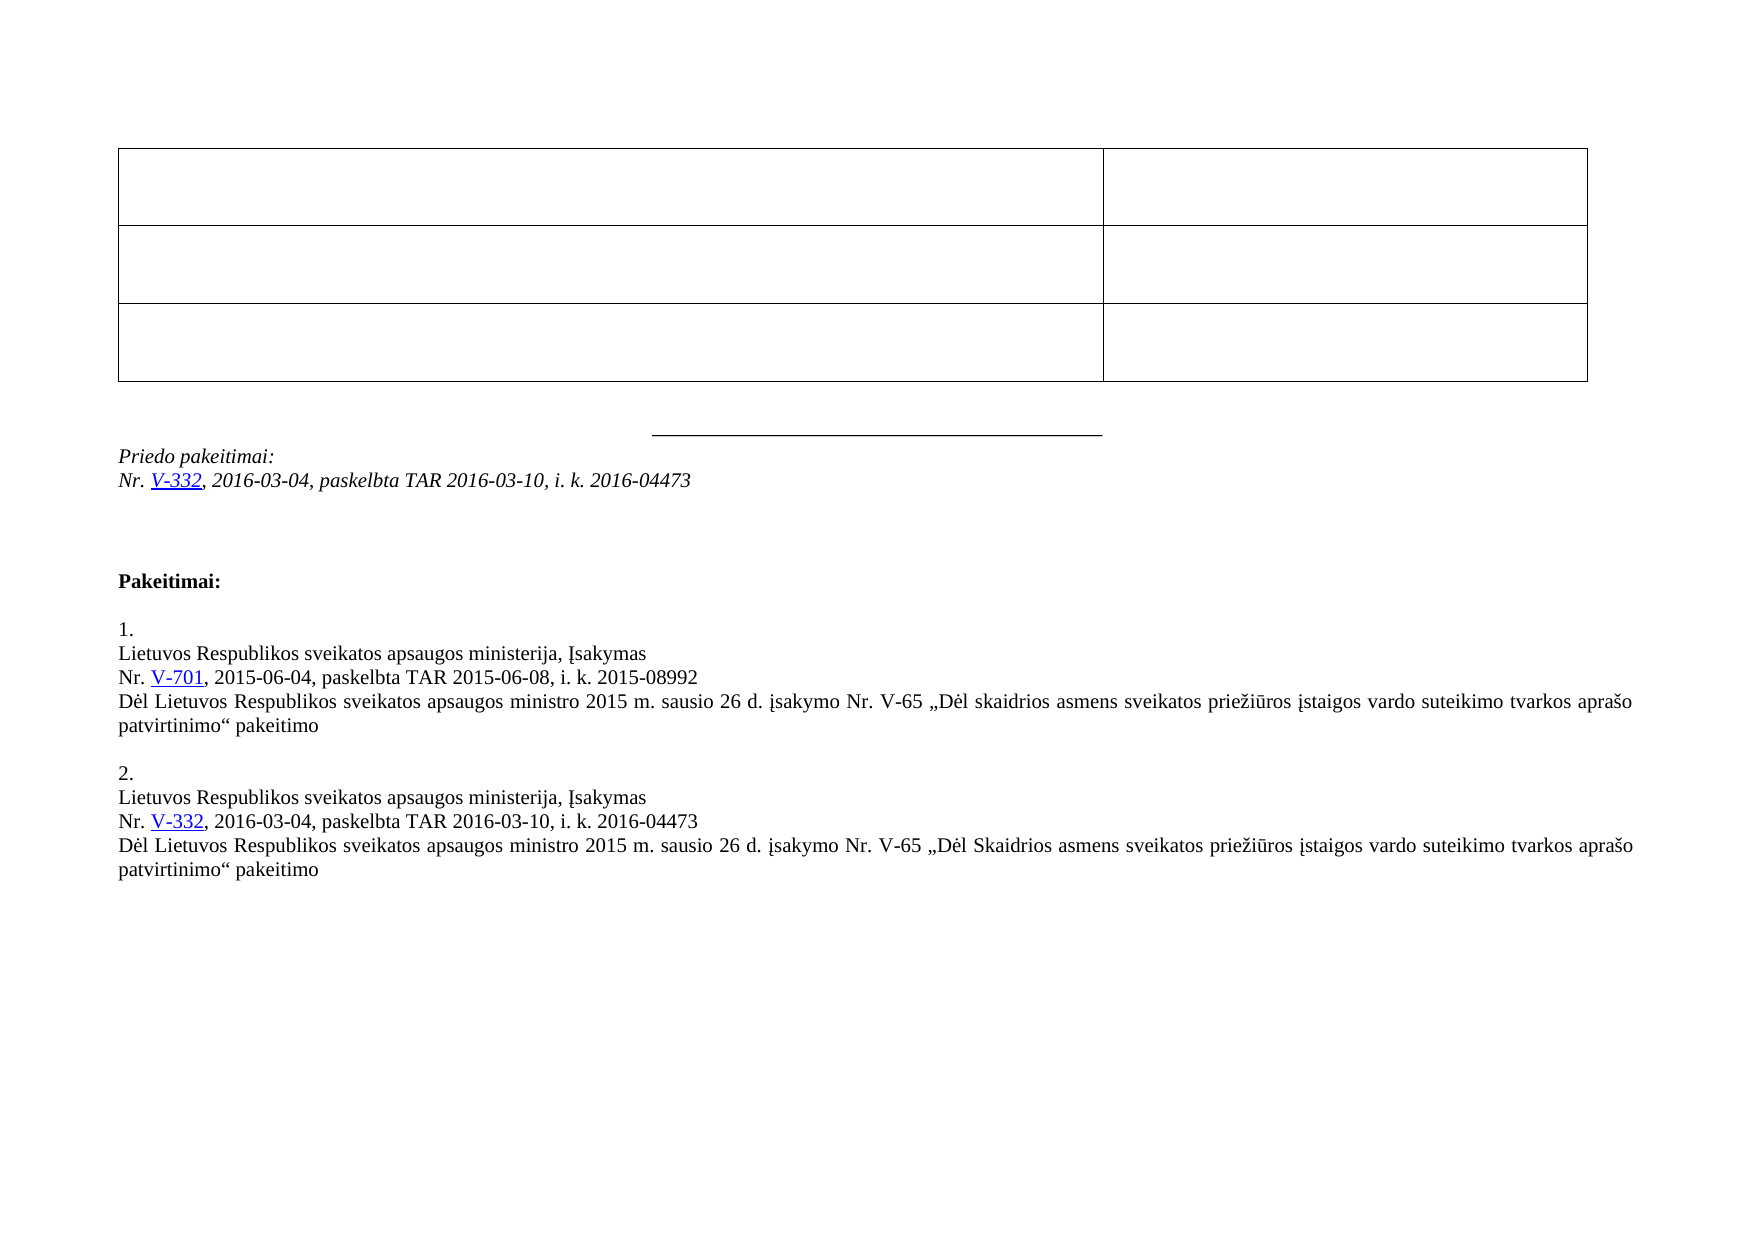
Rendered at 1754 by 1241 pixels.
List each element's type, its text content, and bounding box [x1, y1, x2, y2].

table_cell [1104, 226, 1587, 303]
text Dėl Lietuvos Respublikos sveikatos apsaugos ministro 2015 m. sausio 26 d. įsakymo Nr. V-65 „Dėl Skaidrios asmens sveikatos priežiūros įstaigos vardo suteikimo tvarkos aprašo patvirtinimo“ pakeitimo [118, 833, 1636, 881]
text Nr. V-332, 2016-03-04, paskelbta TAR 2016-03-10, i. k. 2016-04473 [118, 468, 1636, 492]
text Nr. V-332, 2016-03-04, paskelbta TAR 2016-03-10, i. k. 2016-04473 [118, 809, 1636, 833]
table_cell [119, 304, 1103, 381]
table_cell [119, 226, 1103, 303]
table_cell [1104, 304, 1587, 381]
text 1. [118, 617, 1636, 641]
text Priedo pakeitimai: [118, 443, 1636, 468]
text ____________________________________ [118, 411, 1636, 439]
text Lietuvos Respublikos sveikatos apsaugos ministerija, Įsakymas [118, 785, 1636, 809]
text Lietuvos Respublikos sveikatos apsaugos ministerija, Įsakymas [118, 641, 1636, 665]
table_cell [119, 149, 1103, 225]
text Pakeitimai: [118, 568, 1636, 593]
table_cell [1104, 149, 1587, 225]
text Nr. V-701, 2015-06-04, paskelbta TAR 2015-06-08, i. k. 2015-08992 [118, 665, 1636, 689]
text Dėl Lietuvos Respublikos sveikatos apsaugos ministro 2015 m. sausio 26 d. įsakymo Nr. V-65 „Dėl skaidrios asmens sveikatos priežiūros įstaigos vardo suteikimo tvarkos aprašo patvirtinimo“ pakeitimo [118, 689, 1636, 737]
text 2. [118, 761, 1636, 785]
